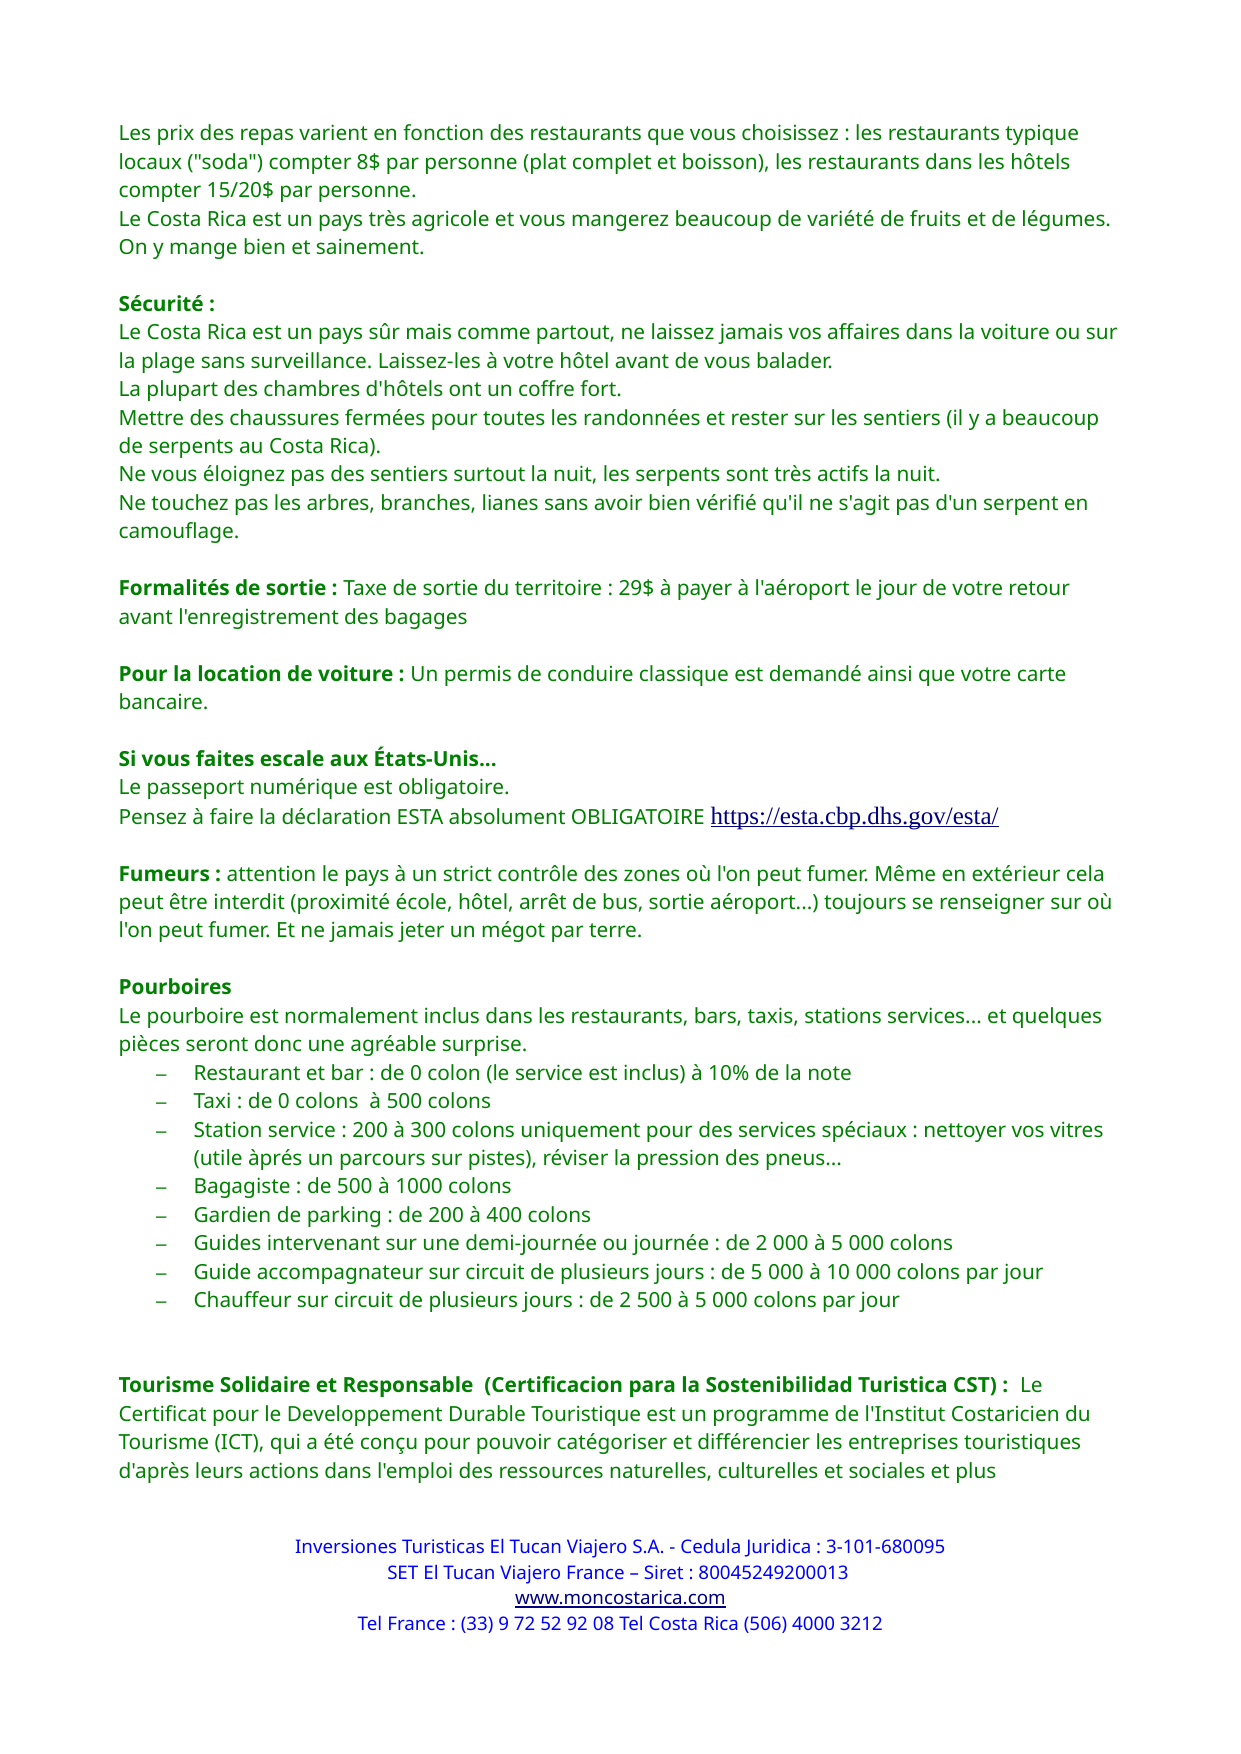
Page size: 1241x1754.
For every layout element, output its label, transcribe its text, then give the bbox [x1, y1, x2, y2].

text Sécurité : [118, 289, 1122, 317]
list Taxi : de 0 colons à 500 colons [156, 1086, 1122, 1115]
text Le Costa Rica est un pays sûr mais comme partout, ne laissez jamais vos affaires dans la voiture ou sur la plage sans surveillance. Laissez-les à votre hôtel avant de vous balader. [118, 317, 1122, 374]
list Bagagiste : de 500 à 1000 colons [156, 1172, 1122, 1200]
list Chauffeur sur circuit de plusieurs jours : de 2 500 à 5 000 colons par jour [156, 1285, 1122, 1314]
list Restaurant et bar : de 0 colon (le service est inclus) à 10% de la note [156, 1058, 1122, 1086]
text Les prix des repas varient en fonction des restaurants que vous choisissez : les restaurants typique locaux ("soda") compter 8$ par personne (plat complet et boisson), les restaurants dans les hôtels compter 15/20$ par personne. Le Costa Rica est un pays très agricole et vous mangerez beaucoup de variété de fruits et de légumes. On y mange bien et sainement. [118, 118, 1122, 261]
text Fumeurs : attention le pays à un strict contrôle des zones où l'on peut fumer. Même en extérieur cela peut être interdit (proximité école, hôtel, arrêt de bus, sortie aéroport...) toujours se renseigner sur où l'on peut fumer. Et ne jamais jeter un mégot par terre. [118, 859, 1122, 944]
list Guides intervenant sur une demi-journée ou journée : de 2 000 à 5 000 colons [156, 1228, 1122, 1257]
text Le passeport numérique est obligatoire. Pensez à faire la déclaration ESTA absolument OBLIGATOIRE https://esta.cbp.dhs.gov/esta/ [118, 772, 1122, 830]
text Tourisme Solidaire et Responsable (Certificacion para la Sostenibilidad Turistica CST) : Le Certificat pour le Developpement Durable Touristique est un programme de l'Institut Costaricien du Tourisme (ICT), qui a été conçu pour pouvoir catégoriser et différencier les entreprises touristiques d'après leurs actions dans l'emploi des ressources naturelles, culturelles et sociales et plus [118, 1371, 1122, 1484]
text Formalités de sortie : Taxe de sortie du territoire : 29$ à payer à l'aéroport le jour de votre retour avant l'enregistrement des bagages [118, 545, 1122, 630]
text Pour la location de voiture : Un permis de conduire classique est demandé ainsi que votre carte bancaire. [118, 659, 1122, 716]
text Le pourboire est normalement inclus dans les restaurants, bars, taxis, stations services... et quelques pièces seront donc une agréable surprise. [118, 1001, 1122, 1058]
text Pourboires [118, 972, 1122, 1001]
list Station service : 200 à 300 colons uniquement pour des services spéciaux : nettoyer vos vitres (utile àprés un parcours sur pistes), réviser la pression des pneus... [156, 1115, 1122, 1172]
text Mettre des chaussures fermées pour toutes les randonnées et rester sur les sentiers (il y a beaucoup de serpents au Costa Rica). [118, 403, 1122, 459]
list Gardien de parking : de 200 à 400 colons [156, 1200, 1122, 1228]
text Ne vous éloignez pas des sentiers surtout la nuit, les serpents sont très actifs la nuit. [118, 459, 1122, 488]
list Guide accompagnateur sur circuit de plusieurs jours : de 5 000 à 10 000 colons par jour [156, 1257, 1122, 1285]
text La plupart des chambres d'hôtels ont un coffre fort. [118, 374, 1122, 403]
text Si vous faites escale aux États-Unis... [118, 716, 1122, 772]
text Ne touchez pas les arbres, branches, lianes sans avoir bien vérifié qu'il ne s'agit pas d'un serpent en camouflage. [118, 488, 1122, 545]
